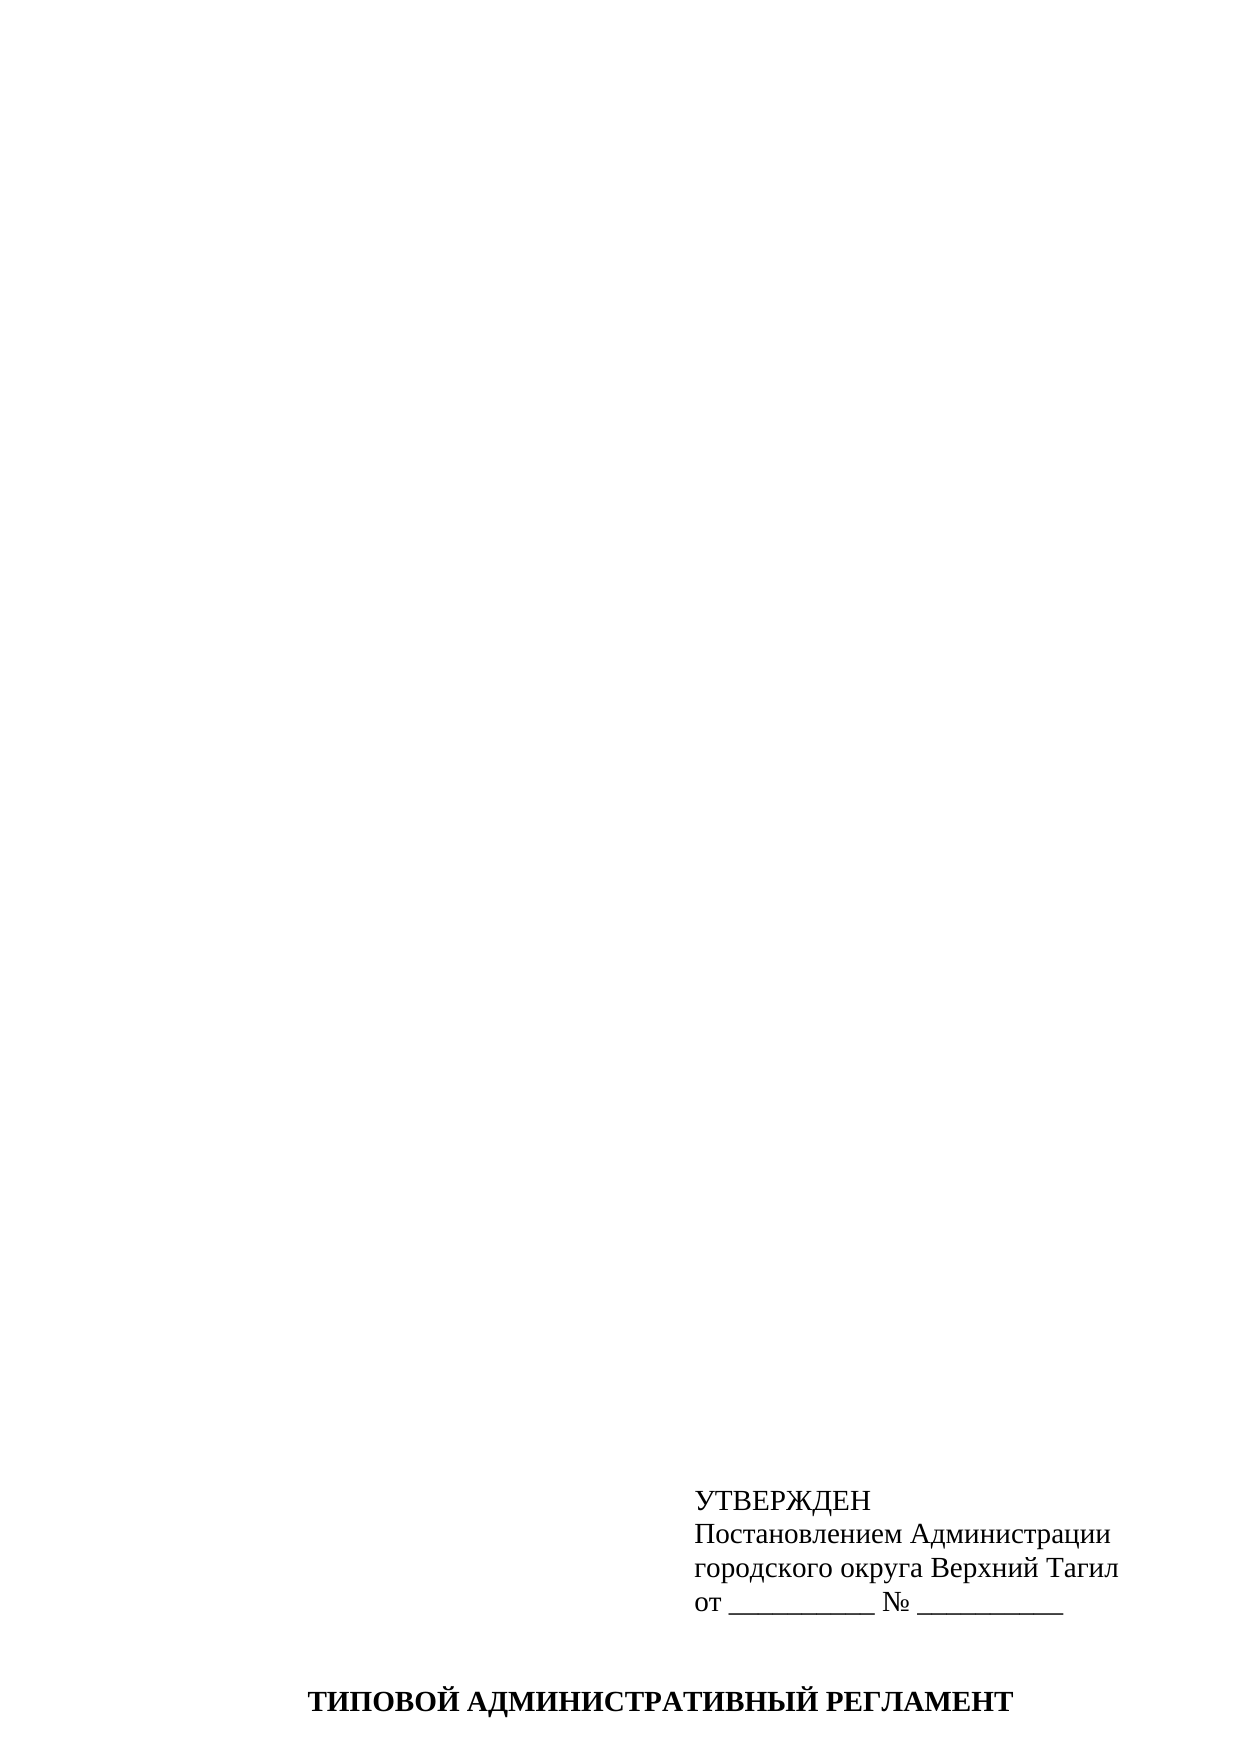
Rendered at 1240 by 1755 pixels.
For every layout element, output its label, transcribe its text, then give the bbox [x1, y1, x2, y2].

text ТИПОВОЙ АДМИНИСТРАТИВНЫЙ РЕГЛАМЕНТ [148, 1684, 1181, 1718]
text УТВЕРЖДЕН [694, 1483, 1181, 1517]
text Постановлением Администрации городского округа Верхний Тагил от __________ № __________ [694, 1517, 1181, 1617]
